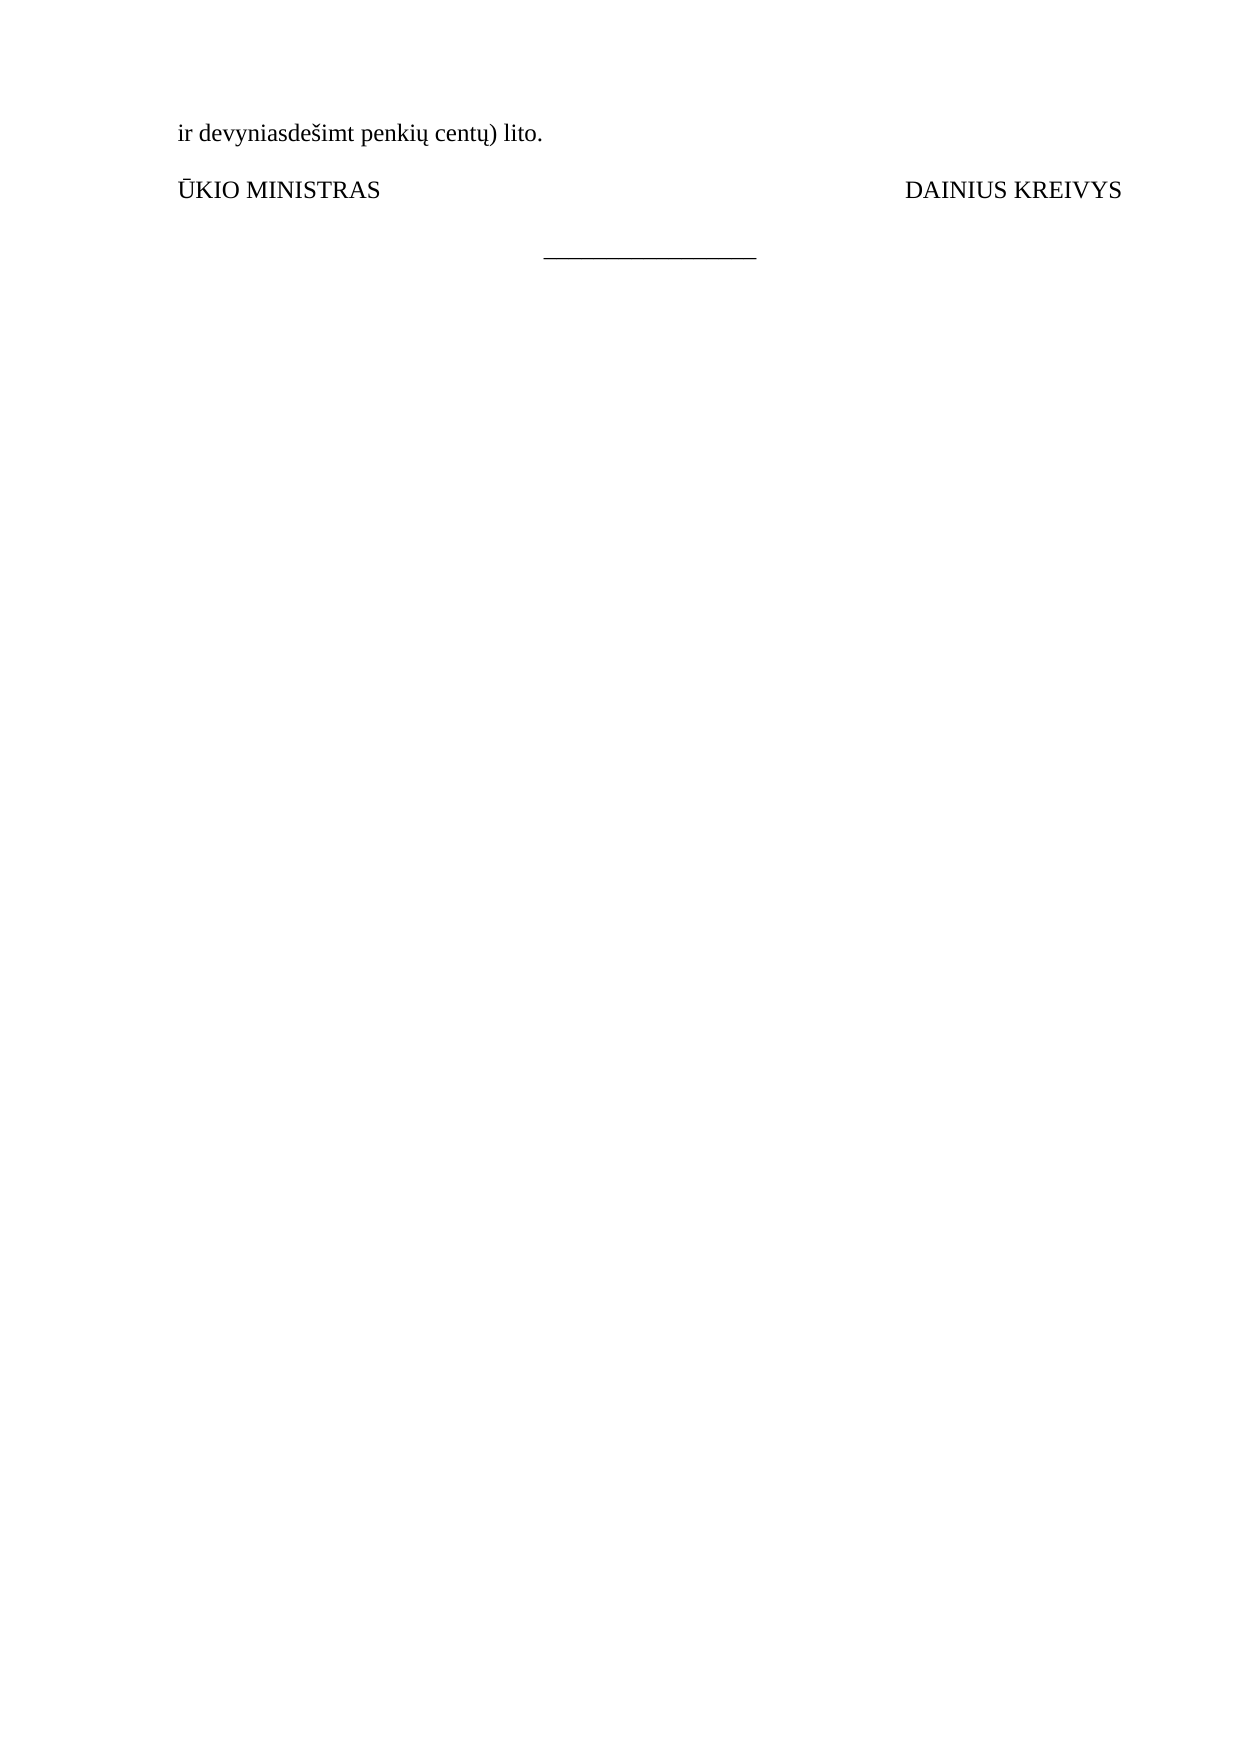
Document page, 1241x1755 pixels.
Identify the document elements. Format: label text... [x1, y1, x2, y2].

text Ūkio ministras Dainius Kreivys [177, 176, 1122, 204]
text _________________ [177, 233, 1122, 262]
text ir devyniasdešimt penkių centų) lito. [177, 118, 1122, 147]
